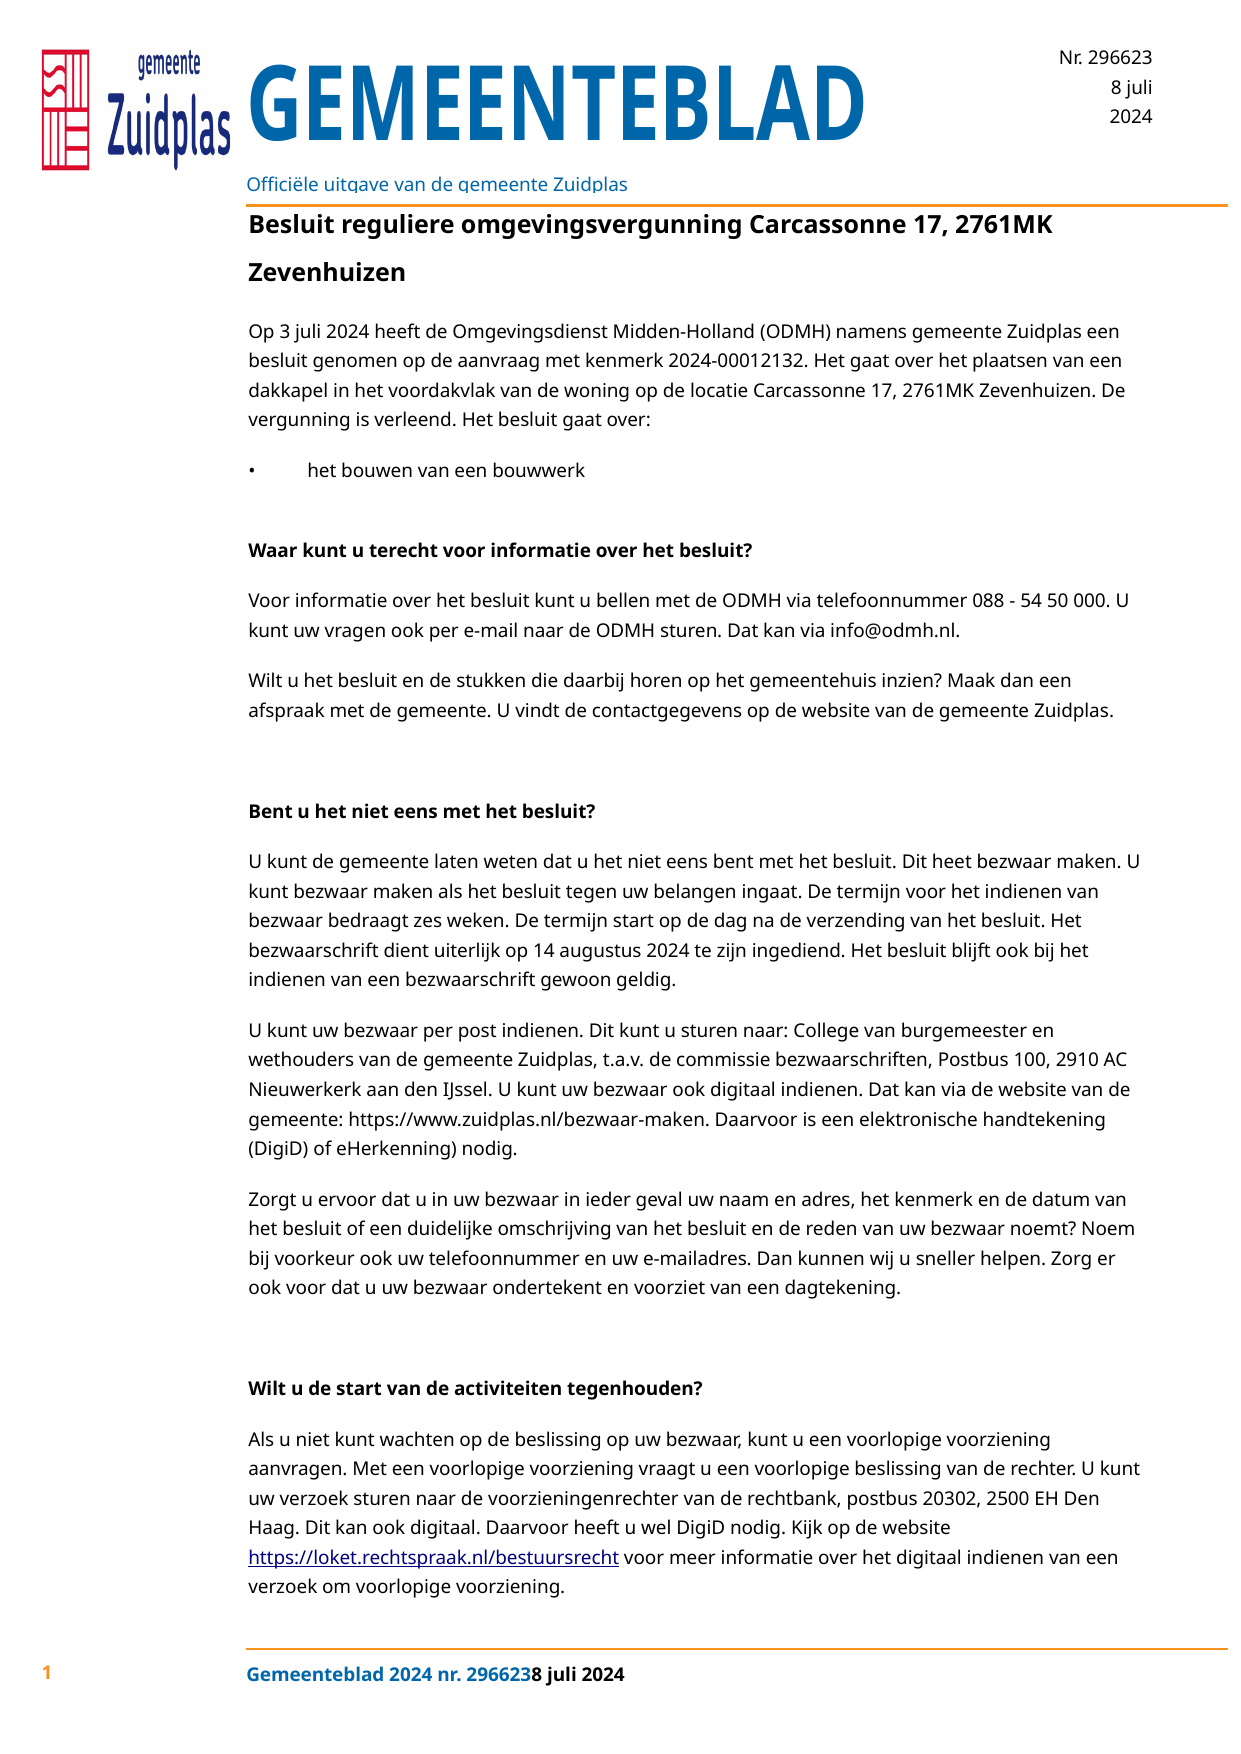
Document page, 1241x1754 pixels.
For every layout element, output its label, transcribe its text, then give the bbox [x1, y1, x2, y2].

text U kunt uw bezwaar per post indienen. Dit kunt u sturen naar: College van burgemeester en wethouders van de gemeente Zuidplas, t.a.v. de commissie bezwaarschriften, Postbus 100, 2910 AC Nieuwerkerk aan den IJssel. U kunt uw bezwaar ook digitaal indienen. Dat kan via de website van de gemeente: https://www.zuidplas.nl/bezwaar-maken. Daarvoor is een elektronische handtekening (DigiD) of eHerkenning) nodig. [248, 1017, 1152, 1161]
text Wilt u de start van de activiteiten tegenhouden? [248, 1375, 1152, 1401]
text Bent u het niet eens met het besluit? [248, 798, 1152, 824]
text Besluit reguliere omgevingsvergunning Carcassonne 17, 2761MK Zevenhuizen [248, 207, 1152, 288]
text Voor informatie over het besluit kunt u bellen met de ODMH via telefoonnummer 088 - 54 50 000. U kunt uw vragen ook per e-mail naar de ODMH sturen. Dat kan via info@odmh.nl. [248, 587, 1152, 643]
text Zorgt u ervoor dat u in uw bezwaar in ieder geval uw naam en adres, het kenmerk en de datum van het besluit of een duidelijke omschrijving van het besluit en de reden van uw bezwaar noemt? Noem bij voorkeur ook uw telefoonnummer en uw e-mailadres. Dan kunnen wij u sneller helpen. Zorg er ook voor dat u uw bezwaar ondertekent en voorziet van een dagtekening. [248, 1186, 1152, 1300]
list het bouwen van een bouwwerk [248, 457, 1152, 483]
text Wilt u het besluit en de stukken die daarbij horen op het gemeentehuis inzien? Maak dan een afspraak met de gemeente. U vindt de contactgegevens op de website van de gemeente Zuidplas. [248, 667, 1152, 723]
picture [41, 47, 231, 172]
text Als u niet kunt wachten op de beslissing op uw bezwaar, kunt u een voorlopige voorziening aanvragen. Met een voorlopige voorziening vraagt u een voorlopige beslissing van de rechter. U kunt uw verzoek sturen naar de voorzieningenrechter van de rechtbank, postbus 20302, 2500 EH Den Haag. Dit kan ook digitaal. Daarvoor heeft u wel DigiD nodig. Kijk op de website https://loket.rechtspraak.nl/bestuursrecht voor meer informatie over het digitaal indienen van een verzoek om voorlopige voorziening. [248, 1426, 1152, 1599]
text U kunt de gemeente laten weten dat u het niet eens bent met het besluit. Dit heet bezwaar maken. U kunt bezwaar maken als het besluit tegen uw belangen ingaat. De termijn voor het indienen van bezwaar bedraagt zes weken. De termijn start op de dag na de verzending van het besluit. Het bezwaarschrift dient uiterlijk op 14 augustus 2024 te zijn ingediend. Het besluit blijft ook bij het indienen van een bezwaarschrift gewoon geldig. [248, 848, 1152, 992]
text Waar kunt u terecht voor informatie over het besluit? [248, 537, 1152, 563]
text Op 3 juli 2024 heeft de Omgevingsdienst Midden-Holland (ODMH) namens gemeente Zuidplas een besluit genomen op de aanvraag met kenmerk 2024-00012132. Het gaat over het plaatsen van een dakkapel in het voordakvlak van de woning op de locatie Carcassonne 17, 2761MK Zevenhuizen. De vergunning is verleend. Het besluit gaat over: [248, 318, 1152, 432]
